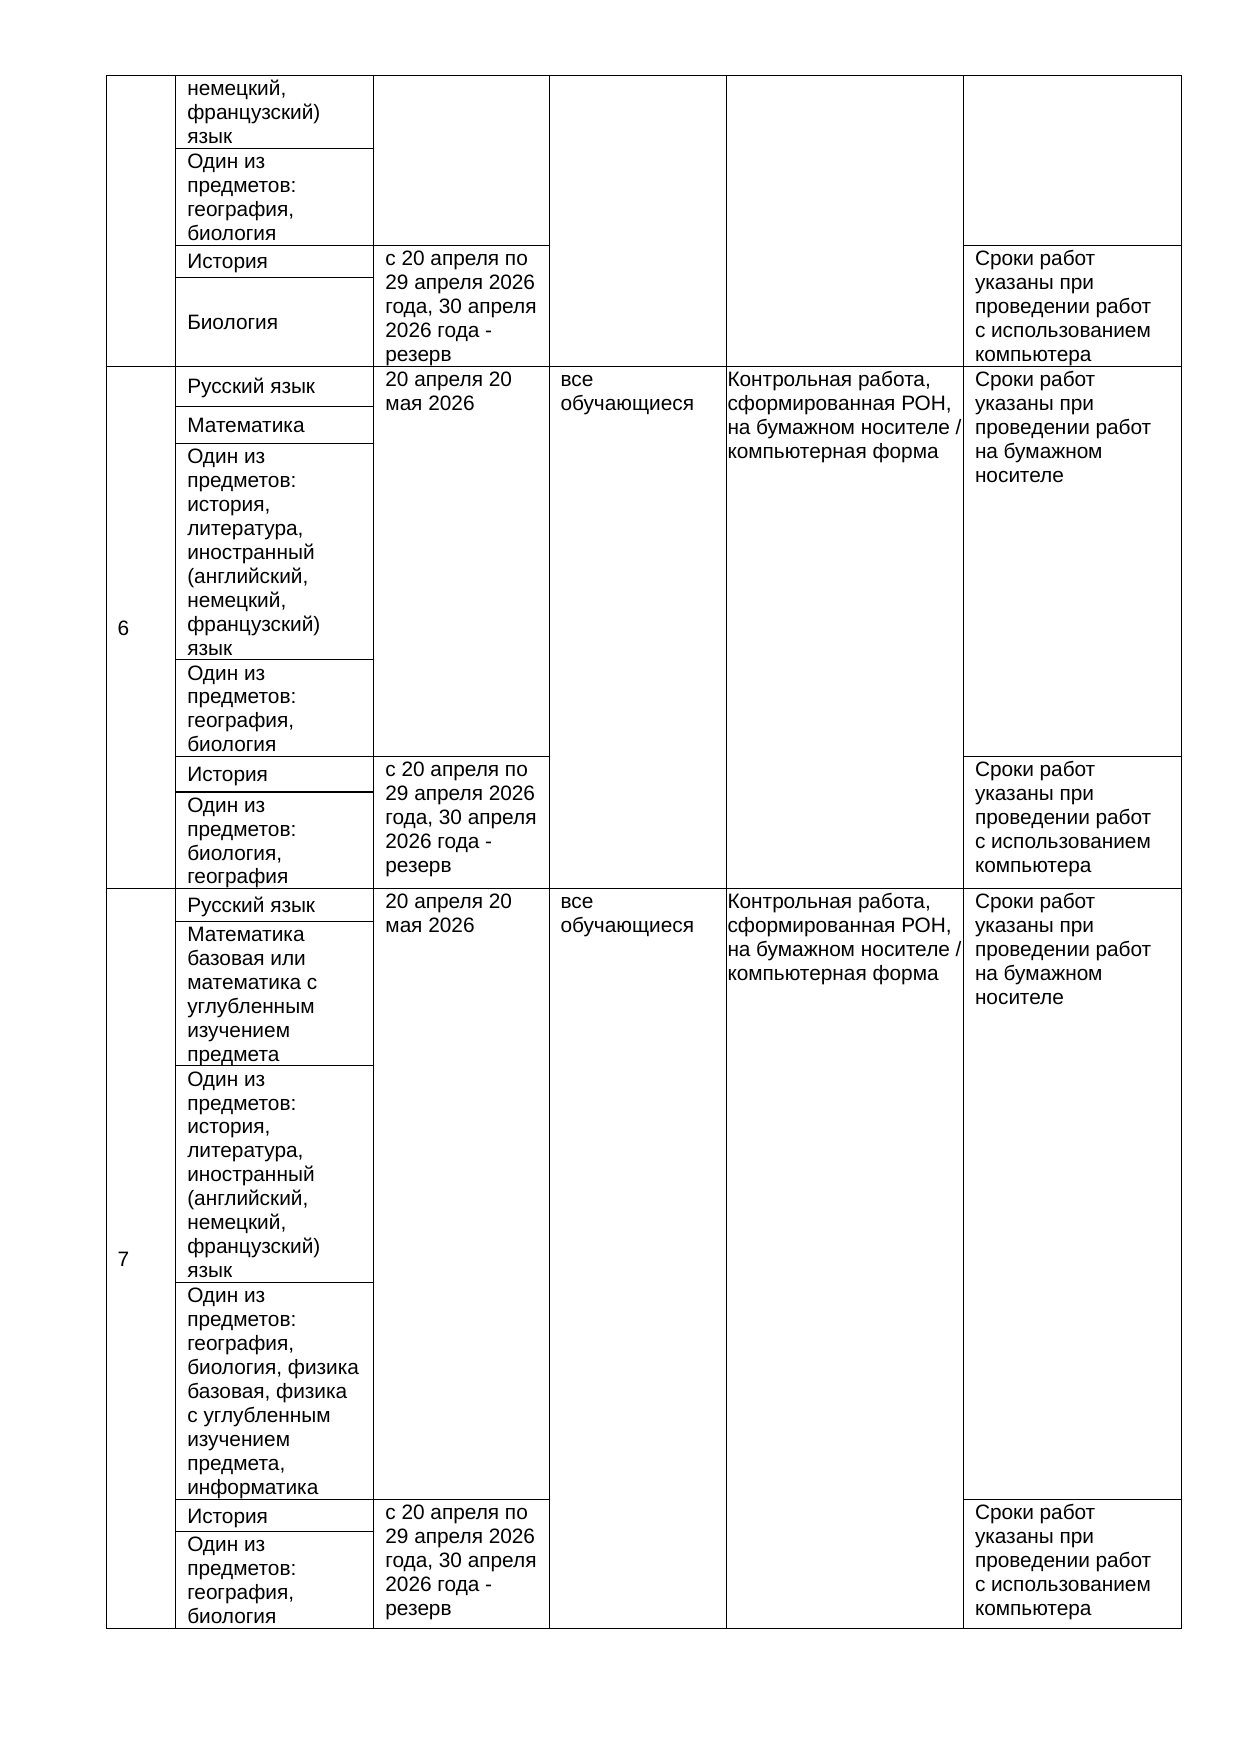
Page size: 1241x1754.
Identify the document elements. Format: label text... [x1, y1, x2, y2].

table_cell Один из предметов: география, биология [176, 149, 373, 245]
table_cell все обучающиеся [550, 367, 726, 888]
table_cell Математика [176, 407, 373, 443]
table_cell Сроки работ указаны при проведении работ с использованием компьютера [964, 1500, 1181, 1628]
table_cell Биология [176, 278, 373, 366]
table_cell 6 [107, 367, 175, 888]
table_cell Один из предметов: история, литература, иностранный (английский, немецкий, французский) язык [176, 444, 373, 659]
table_cell Сроки работ указаны при проведении работ на бумажном носителе [964, 889, 1181, 1499]
table_cell Один из предметов: биология, география [176, 793, 373, 888]
table_cell Сроки работ указаны при проведении работ с использованием компьютера [964, 757, 1181, 888]
table_cell 7 [107, 889, 175, 1628]
table_cell 20 апреля 20 мая 2026 [374, 889, 549, 1499]
table_cell все обучающиеся [550, 889, 726, 1628]
table_cell Контрольная работа, сформированная РОН, на бумажном носителе / компьютерная форма [727, 889, 963, 1628]
table_cell Один из предметов: география, биология [176, 660, 373, 756]
table_cell Математика базовая или математика с углубленным изучением предмета [176, 922, 373, 1065]
table_cell История [176, 757, 373, 791]
table_cell Контрольная работа, сформированная РОН, на бумажном носителе / компьютерная форма [727, 367, 963, 888]
table_cell немецкий, французский) язык [176, 76, 373, 148]
table_cell Один из предметов: география, биология, физика базовая, физика с углубленным изучением предмета, информатика [176, 1283, 373, 1499]
table_cell с 20 апреля по 29 апреля 2026 года, 30 апреля 2026 года - резерв [374, 757, 549, 888]
table_cell Сроки работ указаны при проведении работ с использованием компьютера [964, 246, 1181, 366]
table_cell Сроки работ указаны при проведении работ на бумажном носителе [964, 367, 1181, 756]
table_cell Русский язык [176, 889, 373, 921]
table_cell История [176, 1500, 373, 1531]
table_cell Русский язык [176, 367, 373, 406]
table_cell с 20 апреля по 29 апреля 2026 года, 30 апреля 2026 года - резерв [374, 246, 549, 366]
table_cell с 20 апреля по 29 апреля 2026 года, 30 апреля 2026 года - резерв [374, 1500, 549, 1628]
table_cell 20 апреля 20 мая 2026 [374, 367, 549, 756]
table_cell История [176, 246, 373, 277]
table_cell Один из предметов: география, биология [176, 1532, 373, 1628]
table_cell Один из предметов: история, литература, иностранный (английский, немецкий, французский) язык [176, 1066, 373, 1282]
